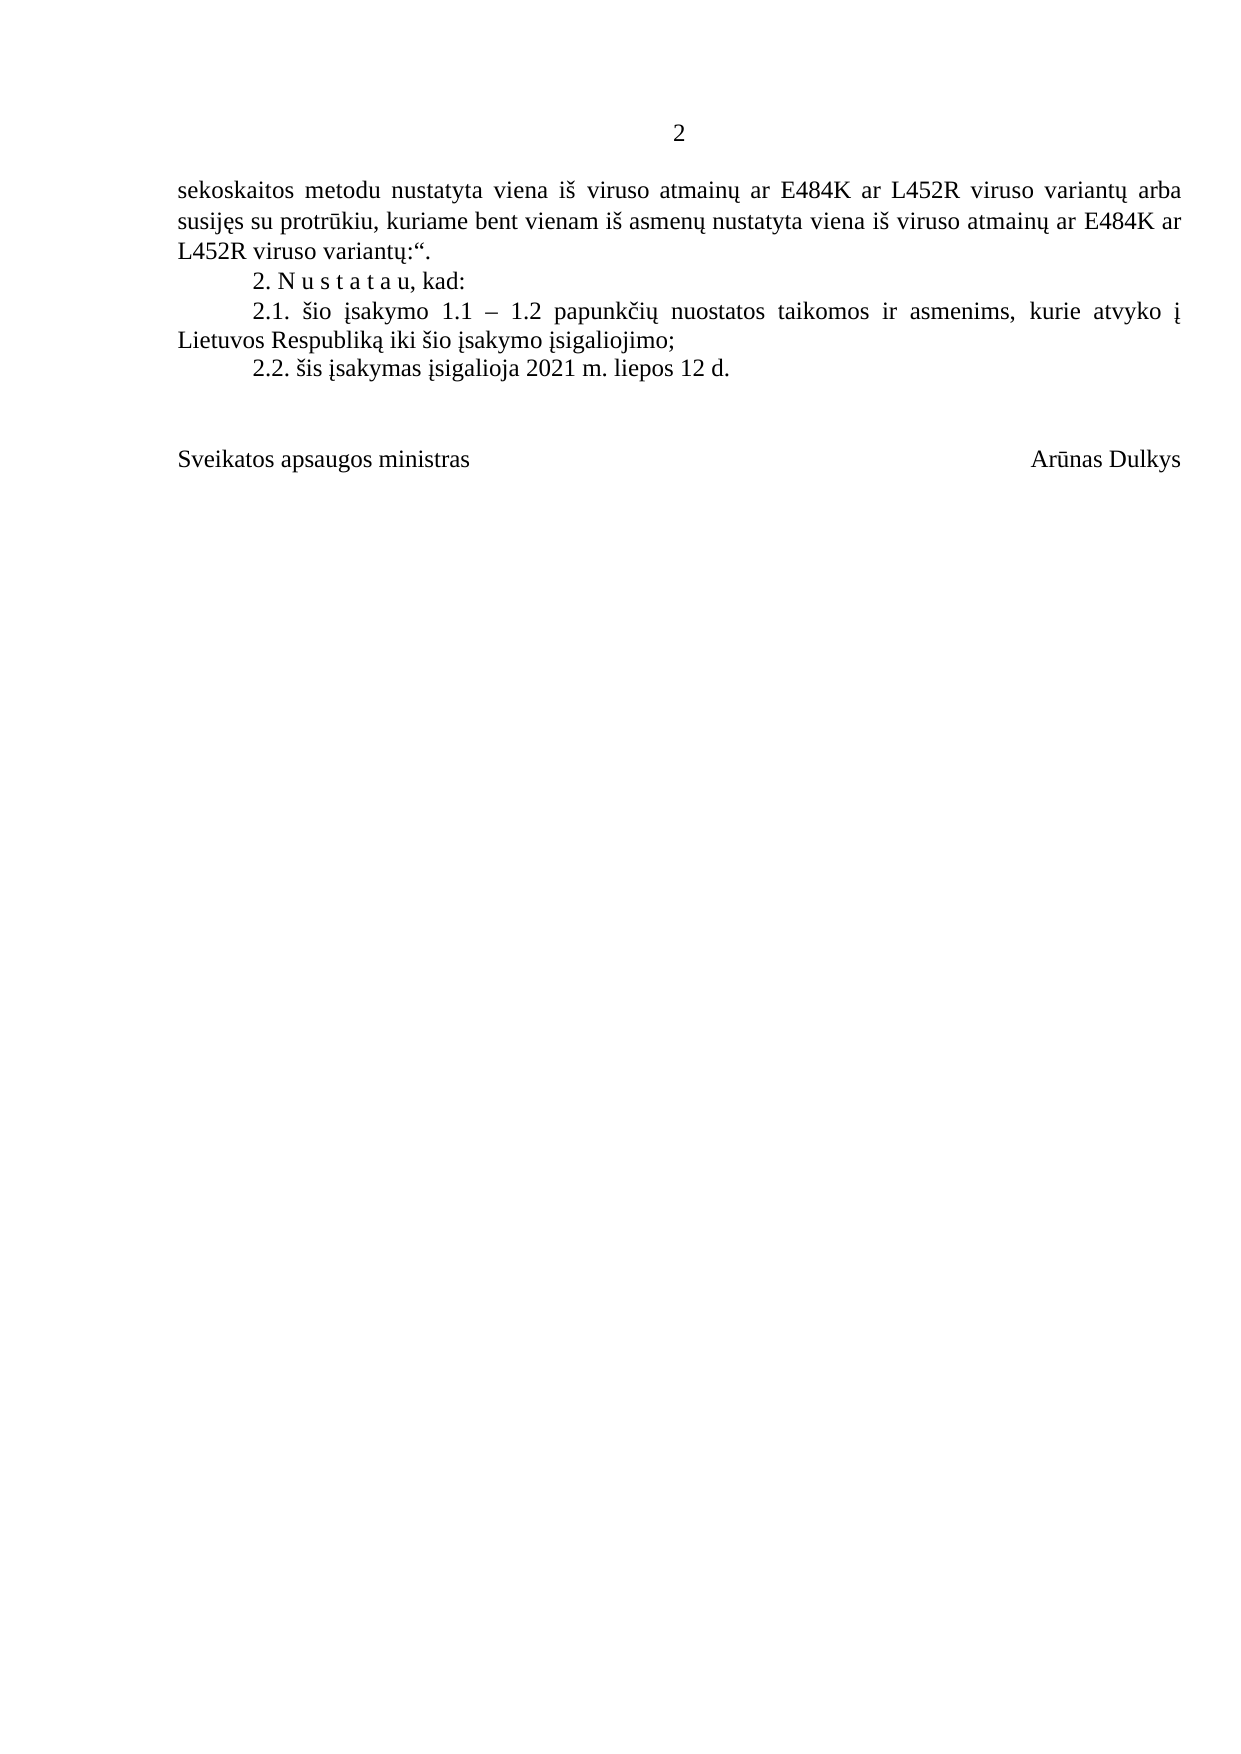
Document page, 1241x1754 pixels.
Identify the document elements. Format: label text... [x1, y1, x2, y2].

text Sveikatos apsaugos ministras Arūnas Dulkys [177, 444, 1181, 473]
text sekoskaitos metodu nustatyta viena iš viruso atmainų ar E484K ar L452R viruso variantų arba susijęs su protrūkiu, kuriame bent vienam iš asmenų nustatyta viena iš viruso atmainų ar E484K ar L452R viruso variantų:“. [177, 176, 1181, 264]
text 2. N u s t a t a u, kad: [177, 266, 1181, 295]
text 2.1. šio įsakymo 1.1 – 1.2 papunkčių nuostatos taikomos ir asmenims, kurie atvyko į Lietuvos Respubliką iki šio įsakymo įsigaliojimo; [177, 296, 1181, 353]
text 2.2. šis įsakymas įsigalioja 2021 m. liepos 12 d. [177, 353, 1181, 382]
